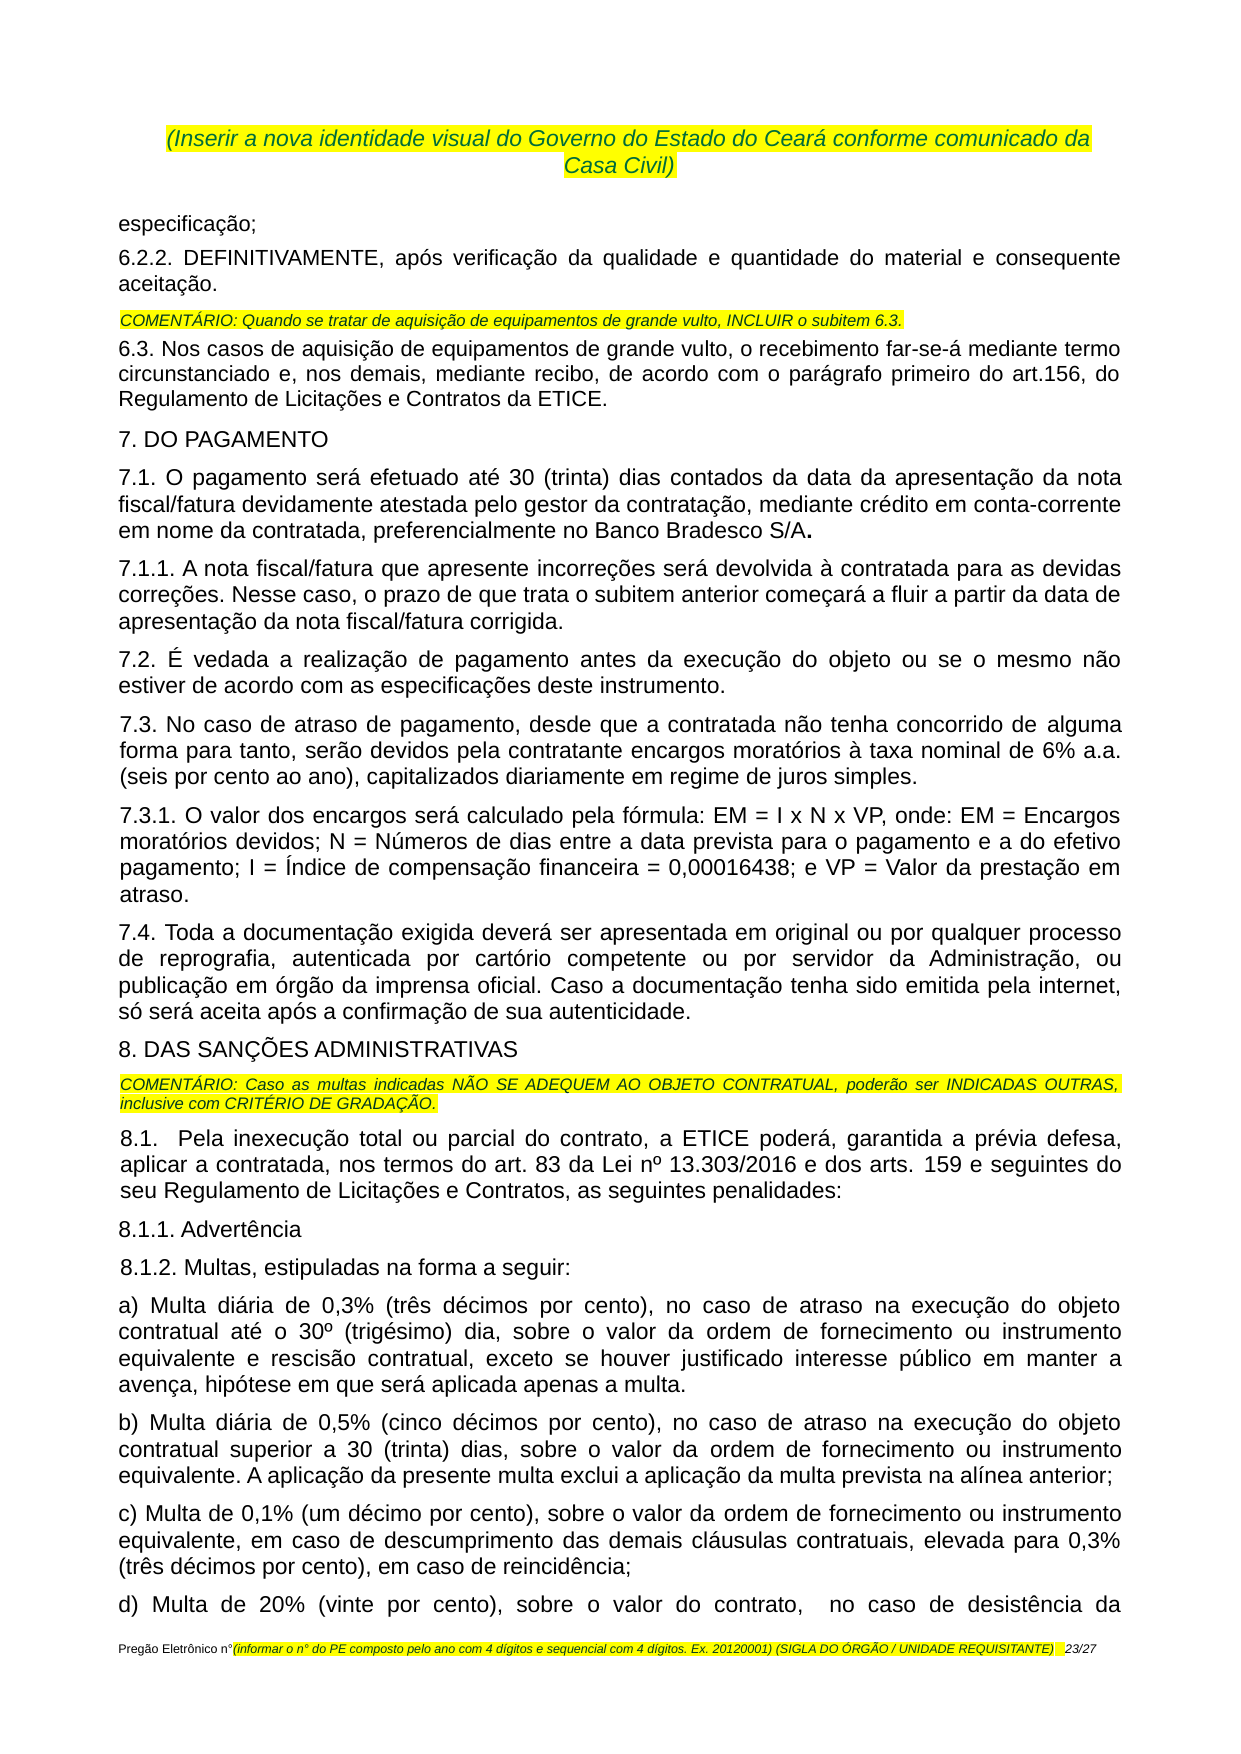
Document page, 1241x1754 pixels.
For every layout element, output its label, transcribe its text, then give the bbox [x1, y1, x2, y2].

text 6.3. Nos casos de aquisição de equipamentos de grande vulto, o recebimento far-se-á mediante termo circunstanciado e, nos demais, mediante recibo, de acordo com o parágrafo primeiro do art.156, do Regulamento de Licitações e Contratos da ETICE. [118, 336, 1122, 411]
text 7.2. É vedada a realização de pagamento antes da execução do objeto ou se o mesmo não estiver de acordo com as especificações deste instrumento. [118, 646, 1122, 699]
text 8.1. Pela inexecução total ou parcial do contrato, a ETICE poderá, garantida a prévia defesa, aplicar a contratada, nos termos do art. 83 da Lei nº 13.303/2016 e dos arts. 159 e seguintes do seu Regulamento de Licitações e Contratos, as seguintes penalidades: [120, 1124, 1122, 1204]
text COMENTÁRIO: Quando se tratar de aquisição de equipamentos de grande vulto, INCLUIR o subitem 6.3. [120, 310, 1122, 329]
text 8.1.2. Multas, estipuladas na forma a seguir: [120, 1254, 1122, 1280]
text 7.3.1. O valor dos encargos será calculado pela fórmula: EM = I x N x VP, onde: EM = Encargos moratórios devidos; N = Números de dias entre a data prevista para o pagamento e a do efetivo pagamento; I = Índice de compensação financeira = 0,00016438; e VP = Valor da prestação em atraso. [119, 802, 1122, 907]
text 7.1. O pagamento será efetuado até 30 (trinta) dias contados da data da apresentação da nota fiscal/fatura devidamente atestada pelo gestor da contratação, mediante crédito em conta-corrente em nome da contratada, preferencialmente no Banco Bradesco S/A. [118, 464, 1122, 543]
text c) Multa de 0,1% (um décimo por cento), sobre o valor da ordem de fornecimento ou instrumento equivalente, em caso de descumprimento das demais cláusulas contratuais, elevada para 0,3% (três décimos por cento), em caso de reincidência; [118, 1500, 1122, 1579]
text 7. DO PAGAMENTO [118, 426, 1122, 452]
text b) Multa diária de 0,5% (cinco décimos por cento), no caso de atraso na execução do objeto contratual superior a 30 (trinta) dias, sobre o valor da ordem de fornecimento ou instrumento equivalente. A aplicação da presente multa exclui a aplicação da multa prevista na alínea anterior; [118, 1409, 1122, 1488]
text 8.1.1. Advertência [118, 1216, 1122, 1242]
text a) Multa diária de 0,3% (três décimos por cento), no caso de atraso na execução do objeto contratual até o 30º (trigésimo) dia, sobre o valor da ordem de fornecimento ou instrumento equivalente e rescisão contratual, exceto se houver justificado interesse público em manter a avença, hipótese em que será aplicada apenas a multa. [118, 1292, 1122, 1397]
text d) Multa de 20% (vinte por cento), sobre o valor do contrato, no caso de desistência da [118, 1591, 1122, 1617]
text 7.3. No caso de atraso de pagamento, desde que a contratada não tenha concorrido de alguma forma para tanto, serão devidos pela contratante encargos moratórios à taxa nominal de 6% a.a. (seis por cento ao ano), capitalizados diariamente em regime de juros simples. [119, 711, 1122, 790]
text 6.2.2. DEFINITIVAMENTE, após verificação da qualidade e quantidade do material e consequente aceitação. [118, 245, 1122, 296]
text especificação; [118, 211, 1122, 236]
text 7.4. Toda a documentação exigida deverá ser apresentada em original ou por qualquer processo de reprografia, autenticada por cartório competente ou por servidor da Administração, ou publicação em órgão da imprensa oficial. Caso a documentação tenha sido emitida pela internet, só será aceita após a confirmação de sua autenticidade. [118, 919, 1122, 1024]
text 7.1.1. A nota fiscal/fatura que apresente incorreções será devolvida à contratada para as devidas correções. Nesse caso, o prazo de que trata o subitem anterior começará a fluir a partir da data de apresentação da nota fiscal/fatura corrigida. [118, 555, 1122, 634]
text 8. DAS SANÇÕES ADMINISTRATIVAS [118, 1036, 1122, 1062]
text COMENTÁRIO: Caso as multas indicadas NÃO SE ADEQUEM AO OBJETO CONTRATUAL, poderão ser INDICADAS OUTRAS, inclusive com CRITÉRIO DE GRADAÇÃO. [120, 1074, 1122, 1113]
